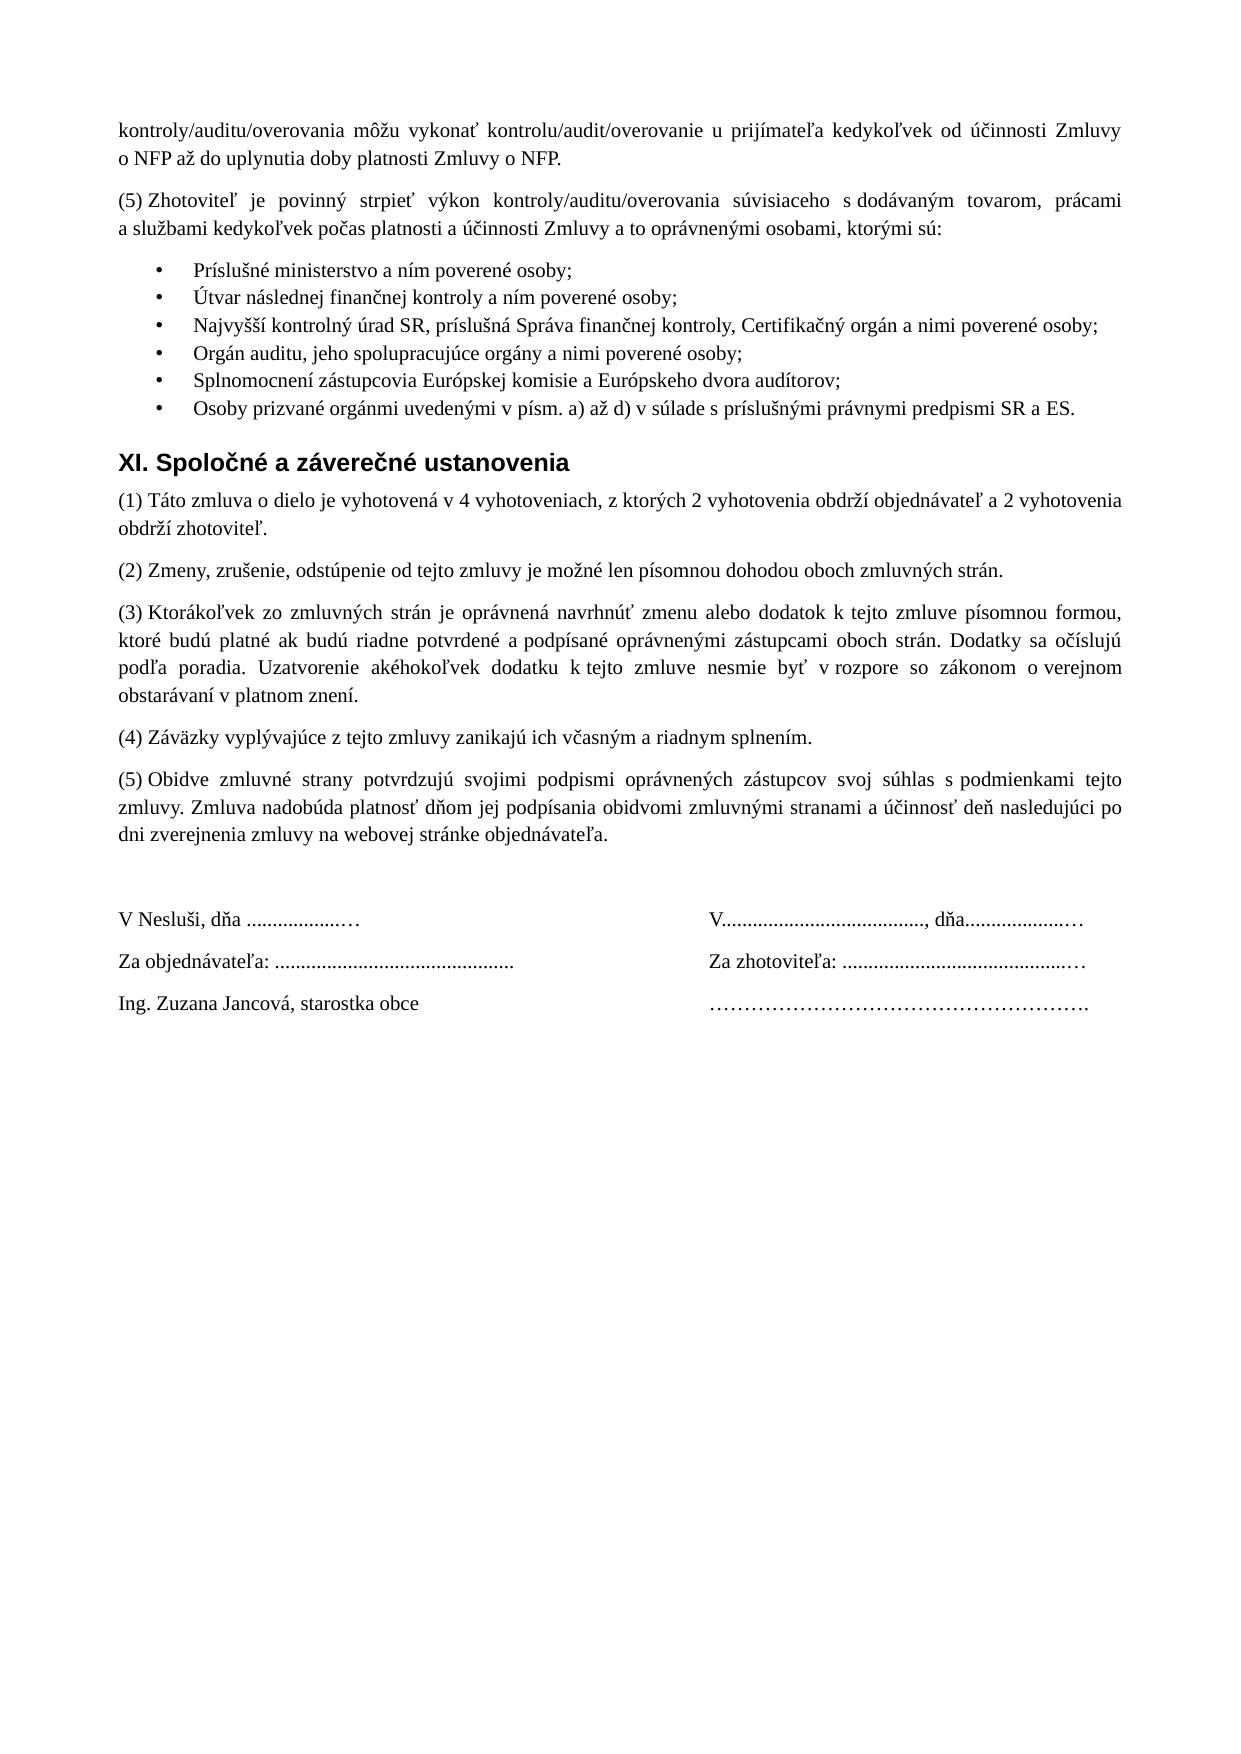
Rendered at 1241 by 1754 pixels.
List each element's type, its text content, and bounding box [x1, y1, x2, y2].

subtitle XI. Spoločné a záverečné ustanovenia [118, 447, 1122, 476]
text V Nesluši, dňa ..................… V......................................., dňa...................… [118, 907, 1122, 931]
text kontroly/auditu/overovania môžu vykonať kontrolu/audit/overovanie u prijímateľa kedykoľvek od účinnosti Zmluvy o NFP až do uplynutia doby platnosti Zmluvy o NFP. [118, 118, 1122, 170]
text Za objednávateľa: .............................................. Za zhotoviteľa: ...........................................… [118, 949, 1122, 973]
text (3) Ktorákoľvek zo zmluvných strán je oprávnená navrhnúť zmenu alebo dodatok k tejto zmluve písomnou formou, ktoré budú platné ak budú riadne potvrdené a podpísané oprávnenými zástupcami oboch strán. Dodatky sa očíslujú podľa poradia. Uzatvorenie akéhokoľvek dodatku k tejto zmluve nesmie byť v rozpore so zákonom o verejnom obstarávaní v platnom znení. [118, 600, 1122, 707]
text (5) Zhotoviteľ je povinný strpieť výkon kontroly/auditu/overovania súvisiaceho s dodávaným tovarom, prácami a službami kedykoľvek počas platnosti a účinnosti Zmluvy a to oprávnenými osobami, ktorými sú: [118, 188, 1122, 239]
text Ing. Zuzana Jancová, starostka obce ………………………………………………. [118, 991, 1122, 1015]
text (2) Zmeny, zrušenie, odstúpenie od tejto zmluvy je možné len písomnou dohodou oboch zmluvných strán. [118, 558, 1122, 582]
list Príslušné ministerstvo a ním poverené osoby; [156, 258, 1122, 282]
text (4) Záväzky vyplývajúce z tejto zmluvy zanikajú ich včasným a riadnym splnením. [118, 725, 1122, 749]
list Splnomocnení zástupcovia Európskej komisie a Európskeho dvora audítorov; [156, 368, 1122, 392]
list Útvar následnej finančnej kontroly a ním poverené osoby; [156, 285, 1122, 309]
text (1) Táto zmluva o dielo je vyhotovená v 4 vyhotoveniach, z ktorých 2 vyhotovenia obdrží objednávateľ a 2 vyhotovenia obdrží zhotoviteľ. [118, 488, 1122, 540]
list Osoby prizvané orgánmi uvedenými v písm. a) až d) v súlade s príslušnými právnymi predpismi SR a ES. [156, 396, 1122, 420]
text (5) Obidve zmluvné strany potvrdzujú svojimi podpismi oprávnených zástupcov svoj súhlas s podmienkami tejto zmluvy. Zmluva nadobúda platnosť dňom jej podpísania obidvomi zmluvnými stranami a účinnosť deň nasledujúci po dni zverejnenia zmluvy na webovej stránke objednávateľa. [118, 767, 1122, 846]
list Najvyšší kontrolný úrad SR, príslušná Správa finančnej kontroly, Certifikačný orgán a nimi poverené osoby; [156, 313, 1122, 337]
list Orgán auditu, jeho spolupracujúce orgány a nimi poverené osoby; [156, 341, 1122, 364]
